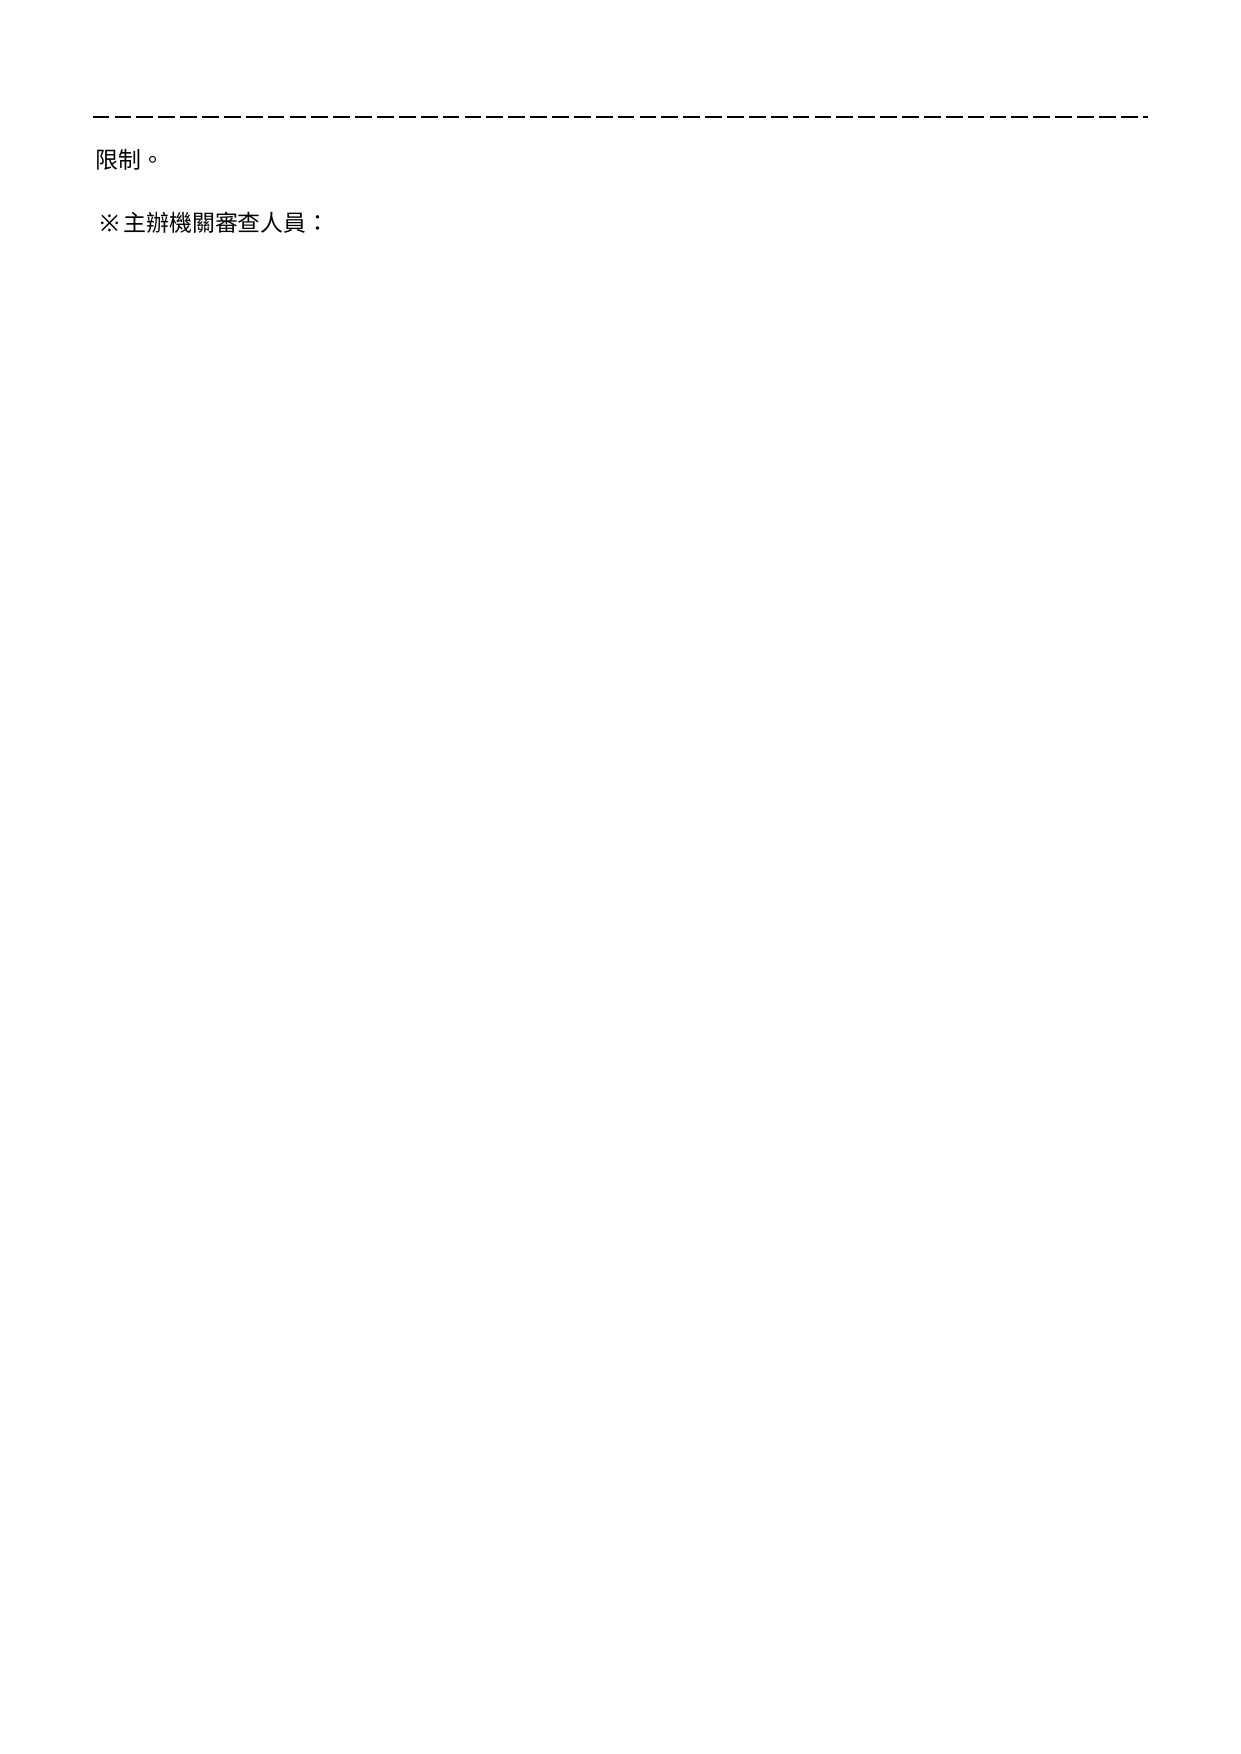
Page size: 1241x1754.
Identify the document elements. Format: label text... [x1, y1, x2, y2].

table_cell 限制。 ※主辦機關審查人員： [93, 116, 1148, 242]
